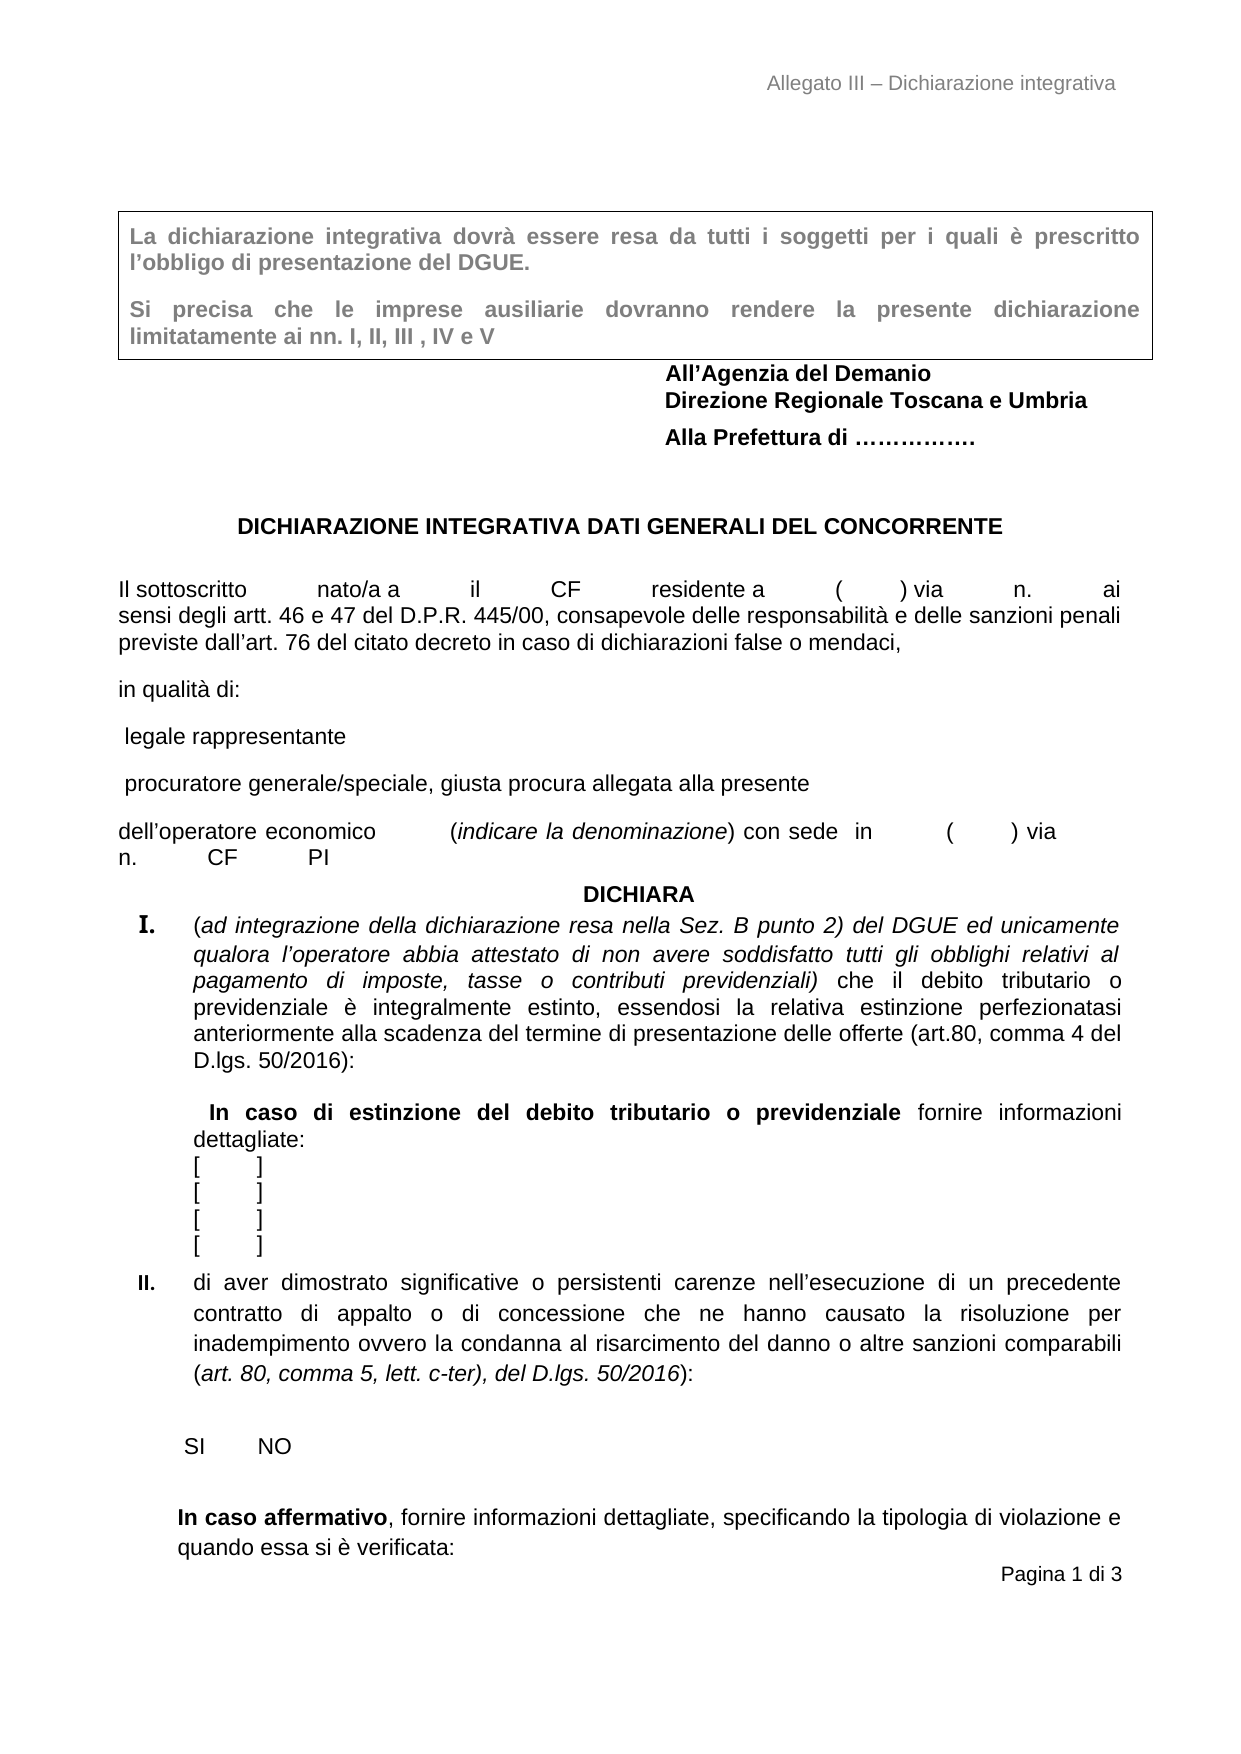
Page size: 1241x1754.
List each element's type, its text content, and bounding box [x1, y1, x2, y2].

text In caso di estinzione del debito tributario o previdenziale fornire informazioni dettagliate: [193, 1099, 1122, 1152]
text Il sottoscritto nato/a a il CF residente a ( ) via n. ai sensi degli artt. 46 e 47 del D.P.R. 445/00, consapevole delle responsabilità e delle sanzioni penali previste dall’art. 76 del citato decreto in caso di dichiarazioni false o mendaci, [118, 576, 1122, 655]
text [ ] [193, 1178, 1122, 1205]
text Direzione Regionale Toscana e Umbria [664, 387, 1122, 413]
text [ ] [193, 1231, 1122, 1257]
text In caso affermativo, fornire informazioni dettagliate, specificando la tipologia di violazione e quando essa si è verificata: [177, 1504, 1122, 1560]
text [ ] [193, 1205, 1122, 1231]
text DICHIARA [156, 881, 1122, 907]
text All’Agenzia del Demanio [664, 360, 1122, 387]
text dell’operatore economico (indicare la denominazione) con sede in ( ) via n. CF PI [118, 818, 1122, 870]
text SI NO [177, 1433, 1122, 1459]
text in qualità di: [118, 676, 1122, 702]
list di aver dimostrato significative o persistenti carenze nell’esecuzione di un precedente contratto di appalto o di concessione che ne hanno causato la risoluzione per inadempimento ovvero la condanna al risarcimento del danno o altre sanzioni comparabili (art. 80, comma 5, lett. c-ter), del D.lgs. 50/2016): [156, 1268, 1122, 1386]
list (ad integrazione della dichiarazione resa nella Sez. B punto 2) del DGUE ed unicamente qualora l’operatore abbia attestato di non avere soddisfatto tutti gli obblighi relativi al pagamento di imposte, tasse o contributi previdenziali) che il debito tributario o previdenziale è integralmente estinto, essendosi la relativa estinzione perfezionatasi anteriormente alla scadenza del termine di presentazione delle offerte (art.80, comma 4 del D.lgs. 50/2016): [156, 907, 1122, 1073]
text DICHIARAZIONE INTEGRATIVA DATI GENERALI DEL CONCORRENTE [118, 513, 1122, 539]
table_header La dichiarazione integrativa dovrà essere resa da tutti i soggetti per i quali è prescritto l’obbligo di presentazione del DGUE. Si precisa che le imprese ausiliarie dovranno rendere la presente dichiarazione limitatamente ai nn. I, II, III , IV e V [119, 212, 1152, 359]
text legale rappresentante [118, 723, 1122, 749]
text procuratore generale/speciale, giusta procura allegata alla presente [118, 770, 1122, 797]
text [ ] [193, 1152, 1122, 1178]
text Alla Prefettura di ……………. [664, 423, 1122, 450]
